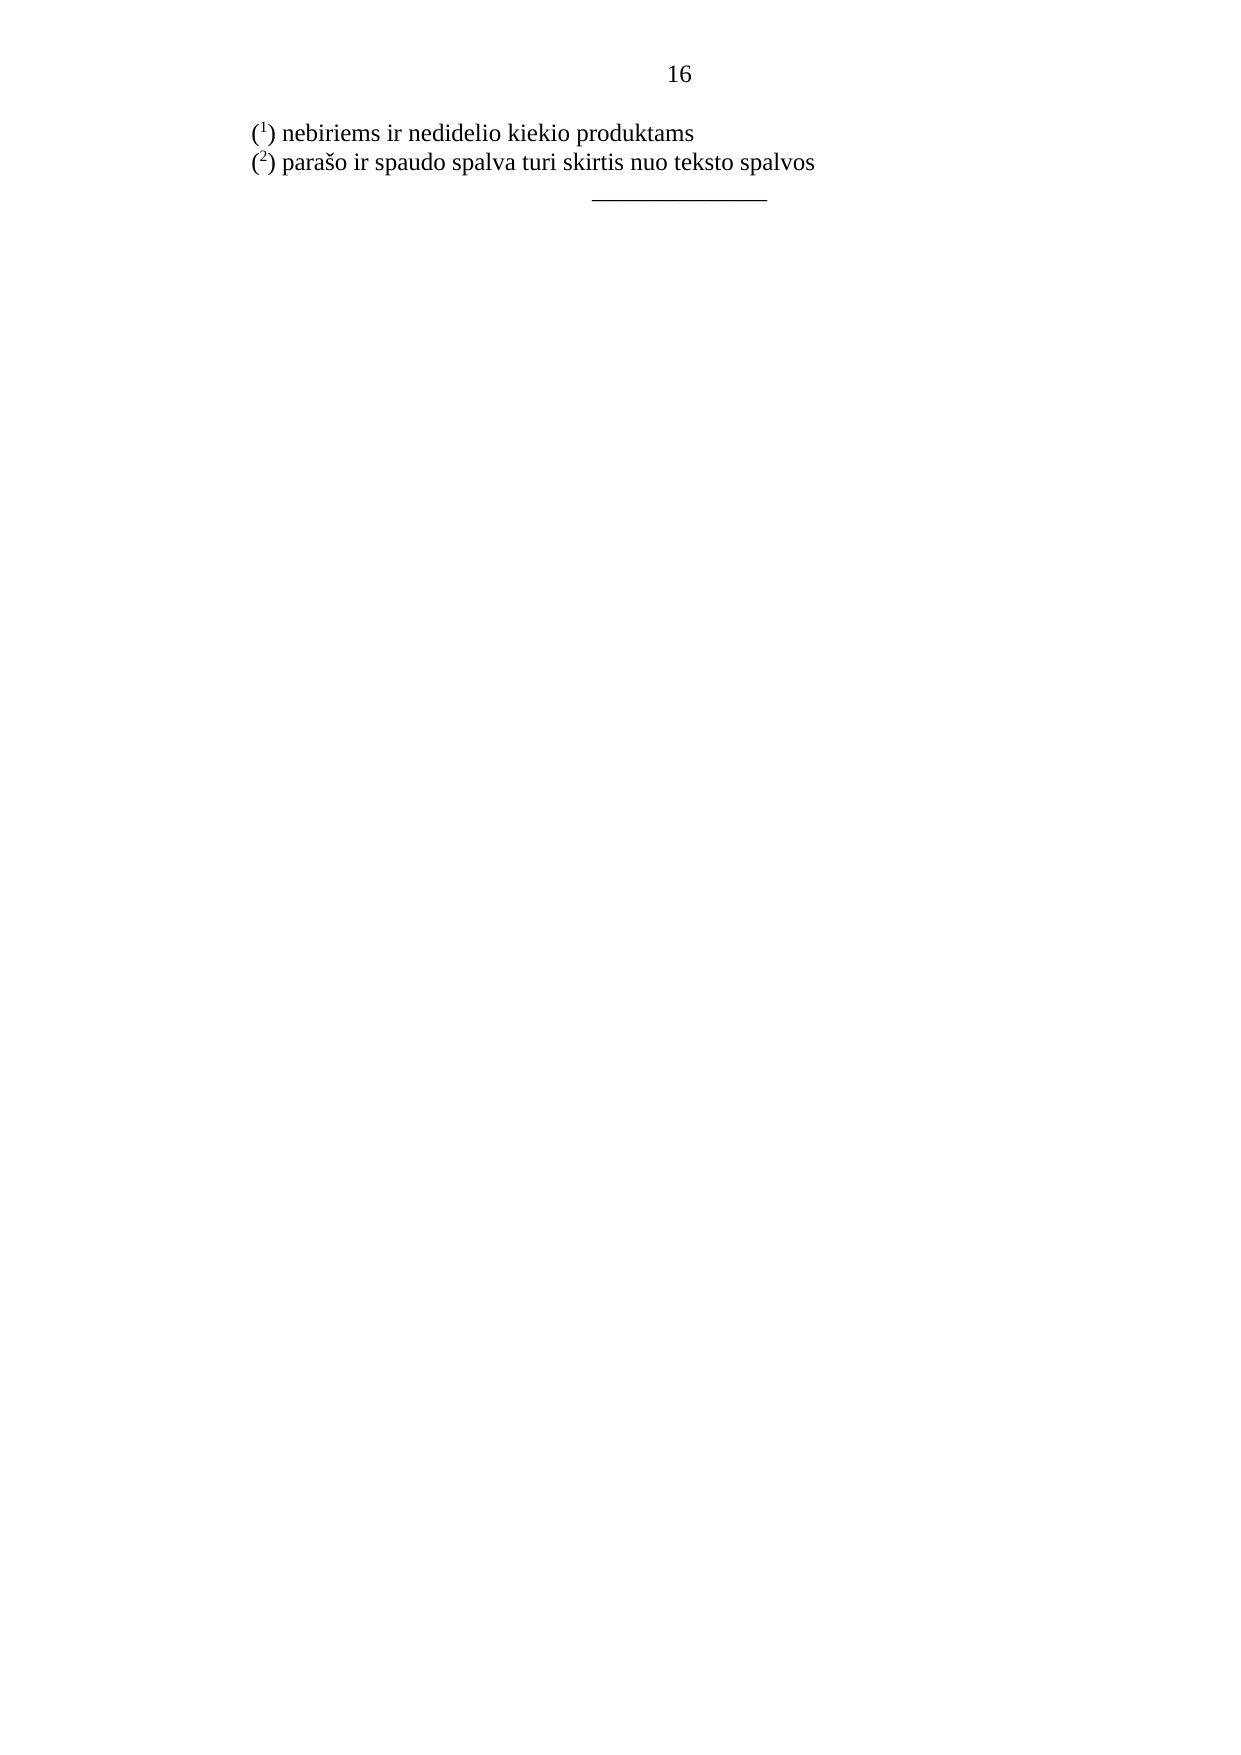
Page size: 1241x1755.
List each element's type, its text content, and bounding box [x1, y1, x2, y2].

text ______________ [177, 176, 1181, 204]
text (1) nebiriems ir nedidelio kiekio produktams [177, 118, 1181, 147]
text (2) parašo ir spaudo spalva turi skirtis nuo teksto spalvos [177, 147, 1181, 176]
